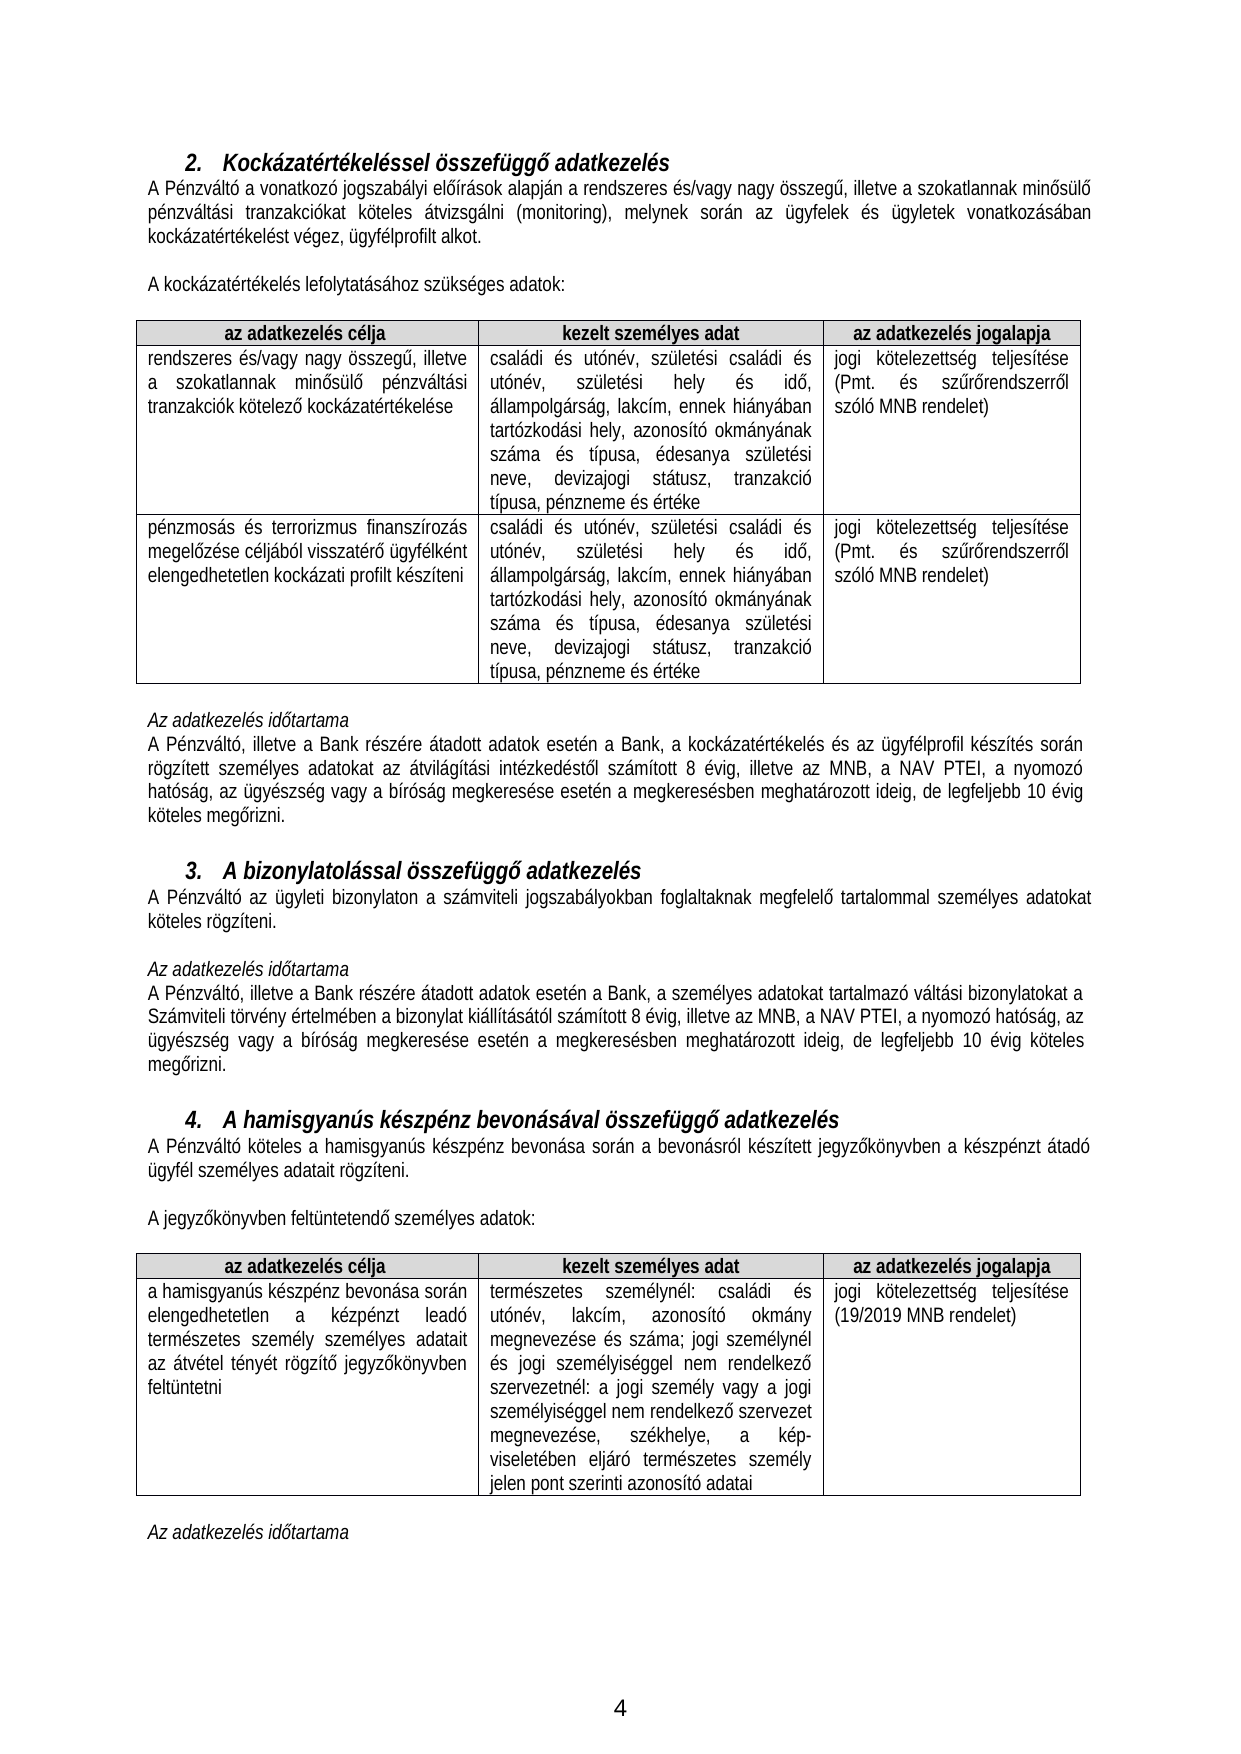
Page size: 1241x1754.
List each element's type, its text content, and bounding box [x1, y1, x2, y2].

table_header az adatkezelés jogalapja [824, 321, 1080, 345]
text Az adatkezelés időtartama [148, 956, 1085, 980]
table_header kezelt személyes adat [479, 321, 823, 345]
table_cell jogi kötelezettség teljesítése (Pmt. és szűrőrendszerről szóló MNB rendelet) [824, 515, 1080, 682]
text A kockázatértékelés lefolytatásához szükséges adatok: [148, 272, 1093, 296]
table_header az adatkezelés jogalapja [824, 1254, 1080, 1278]
list A bizonylatolással összefüggő adatkezelés [185, 856, 1093, 884]
table_cell rendszeres és/vagy nagy összegű, illetve a szokatlannak minősülő pénzváltási tranzakciók kötelező kockázatértékelése [137, 346, 478, 514]
text A Pénzváltó a vonatkozó jogszabályi előírások alapján a rendszeres és/vagy nagy összegű, illetve a szokatlannak minősülő pénzváltási tranzakciókat köteles átvizsgálni (monitoring), melynek során az ügyfelek és ügyletek vonatkozásában kockázatértékelést végez, ügyfélprofilt alkot. [148, 176, 1093, 248]
text Az adatkezelés időtartama [148, 1520, 1093, 1544]
table_cell családi és utónév, születési családi és utónév, születési hely és idő, állampolgárság, lakcím, ennek hiányában tartózkodási hely, azonosító okmányának száma és típusa, édesanya születési neve, devizajogi státusz, tranzakció típusa, pénzneme és értéke [479, 515, 823, 682]
text A Pénzváltó köteles a hamisgyanús készpénz bevonása során a bevonásról készített jegyzőkönyvben a készpénzt átadó ügyfél személyes adatait rögzíteni. [148, 1133, 1093, 1181]
text Az adatkezelés időtartama [148, 707, 1093, 731]
table_cell jogi kötelezettség teljesítése (19/2019 MNB rendelet) [824, 1279, 1080, 1495]
table_cell családi és utónév, születési családi és utónév, születési hely és idő, állampolgárság, lakcím, ennek hiányában tartózkodási hely, azonosító okmányának száma és típusa, édesanya születési neve, devizajogi státusz, tranzakció típusa, pénzneme és értéke [479, 346, 823, 514]
list A hamisgyanús készpénz bevonásával összefüggő adatkezelés [185, 1105, 1093, 1133]
text A Pénzváltó, illetve a Bank részére átadott adatok esetén a Bank, a személyes adatokat tartalmazó váltási bizonylatokat a Számviteli törvény értelmében a bizonylat kiállításától számított 8 évig, illetve az MNB, a NAV PTEI, a nyomozó hatóság, az ügyészség vagy a bíróság megkeresése esetén a megkeresésben meghatározott ideig, de legfeljebb 10 évig köteles megőrizni. [148, 980, 1085, 1076]
table_cell természetes személynél: családi és utónév, lakcím, azonosító okmány megnevezése és száma; jogi személynél és jogi személyiséggel nem rendelkező szervezetnél: a jogi személy vagy a jogi személyiséggel nem rendelkező szervezet megnevezése, székhelye, a kép-viseletében eljáró természetes személy jelen pont szerinti azonosító adatai [479, 1279, 823, 1495]
table_header kezelt személyes adat [479, 1254, 823, 1278]
table_header az adatkezelés célja [137, 1254, 478, 1278]
text A Pénzváltó az ügyleti bizonylaton a számviteli jogszabályokban foglaltaknak megfelelő tartalommal személyes adatokat köteles rögzíteni. [148, 884, 1093, 932]
table_cell a hamisgyanús készpénz bevonása során elengedhetetlen a kézpénzt leadó természetes személy személyes adatait az átvétel tényét rögzítő jegyzőkönyvben feltüntetni [137, 1279, 478, 1495]
table_cell jogi kötelezettség teljesítése (Pmt. és szűrőrendszerről szóló MNB rendelet) [824, 346, 1080, 514]
table_header az adatkezelés célja [137, 321, 478, 345]
text A jegyzőkönyvben feltüntetendő személyes adatok: [148, 1205, 1093, 1229]
text A Pénzváltó, illetve a Bank részére átadott adatok esetén a Bank, a kockázatértékelés és az ügyfélprofil készítés során rögzített személyes adatokat az átvilágítási intézkedéstől számított 8 évig, illetve az MNB, a NAV PTEI, a nyomozó hatóság, az ügyészség vagy a bíróság megkeresése esetén a megkeresésben meghatározott ideig, de legfeljebb 10 évig köteles megőrizni. [148, 731, 1085, 827]
table_cell pénzmosás és terrorizmus finanszírozás megelőzése céljából visszatérő ügyfélként elengedhetetlen kockázati profilt készíteni [137, 515, 478, 682]
list Kockázatértékeléssel összefüggő adatkezelés [185, 148, 1093, 176]
